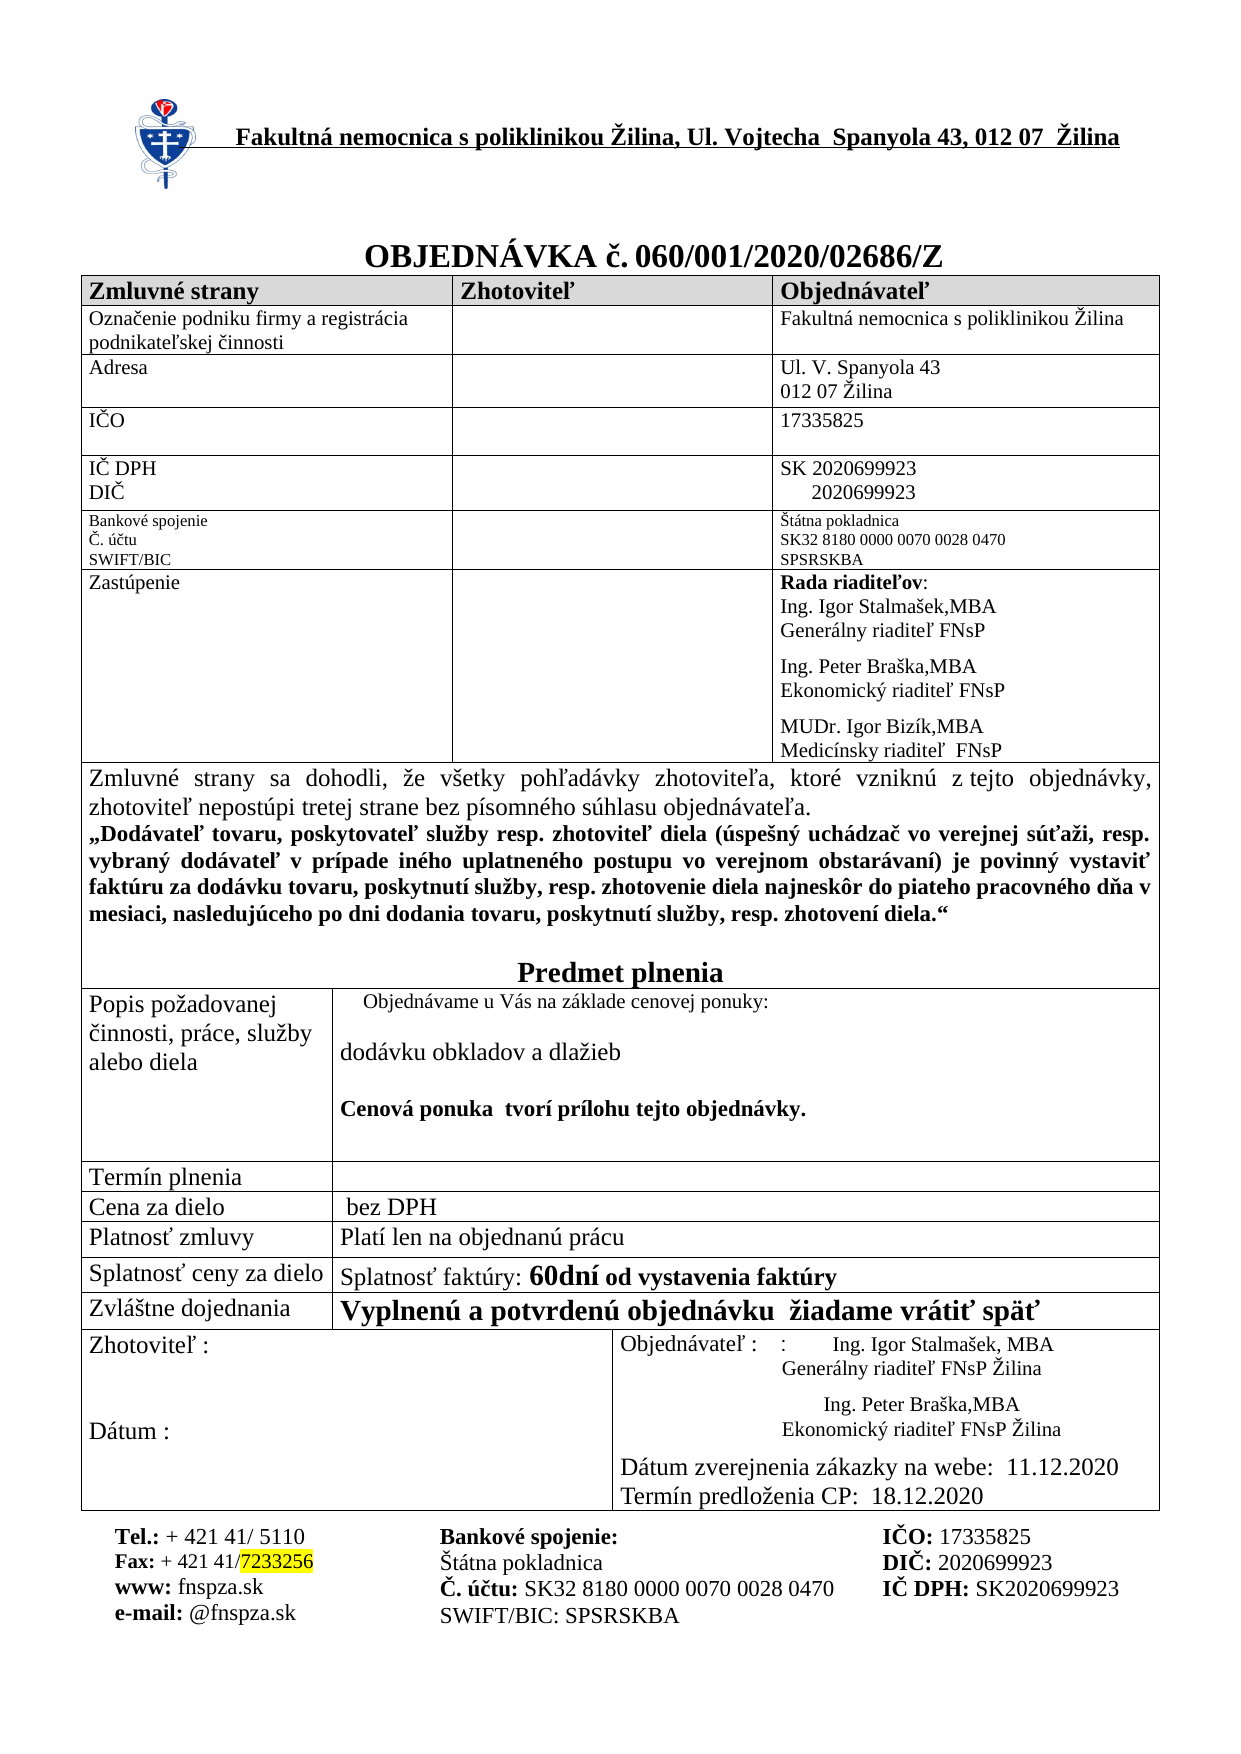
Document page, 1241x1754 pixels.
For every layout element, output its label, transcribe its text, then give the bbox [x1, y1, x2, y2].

table_cell Označenie podniku firmy a registrácia podnikateľskej činnosti [82, 306, 452, 354]
table_cell Bankové spojenie Č. účtu SWIFT/BIC [82, 511, 452, 568]
table_cell IČ DPH DIČ [82, 456, 452, 510]
table_cell bez DPH [333, 1192, 1159, 1221]
table_cell Platí len na objednanú prácu [333, 1222, 1159, 1257]
table_cell [453, 408, 772, 454]
table_cell Fakultná nemocnica s poliklinikou Žilina [773, 306, 1159, 354]
table_cell Rada riaditeľov: Ing. Igor Stalmašek,MBA Generálny riaditeľ FNsP Ing. Peter Braška,MBA Ekonomický riaditeľ FNsP MUDr. Igor Bizík,MBA Medicínsky riaditeľ FNsP [773, 570, 1159, 762]
table_cell Štátna pokladnica SK32 8180 0000 0070 0028 0470 SPSRSKBA [773, 511, 1159, 568]
table_cell [453, 570, 772, 762]
table_cell Adresa [82, 355, 452, 407]
table_cell Vyplnenú a potvrdenú objednávku žiadame vrátiť späť [333, 1293, 1159, 1329]
table_cell SK 2020699923 2020699923 [773, 456, 1159, 510]
table_cell [333, 1162, 1159, 1191]
table_cell Ul. V. Spanyola 43 012 07 Žilina [773, 355, 1159, 407]
table_cell Zhotoviteľ : Dátum : [82, 1330, 612, 1510]
table_cell Splatnosť faktúry: 60dní od vystavenia faktúry [333, 1258, 1159, 1292]
table_cell IČO [82, 408, 452, 454]
table_cell [453, 456, 772, 510]
table_cell Cena za dielo [82, 1192, 332, 1221]
table_cell 17335825 [773, 408, 1159, 454]
table_cell Objednávame u Vás na základe cenovej ponuky: dodávku obkladov a dlažieb Cenová ponuka tvorí prílohu tejto objednávky. [333, 989, 1159, 1161]
table_cell Platnosť zmluvy [82, 1222, 332, 1257]
table_header Zhotoviteľ [453, 276, 772, 305]
table_cell [453, 306, 772, 354]
picture [135, 98, 197, 189]
table_cell Zvláštne dojednania [82, 1293, 332, 1329]
table_cell Popis požadovanej činnosti, práce, služby alebo diela [82, 989, 332, 1161]
table_cell [453, 355, 772, 407]
table_cell Zmluvné strany sa dohodli, že všetky pohľadávky zhotoviteľa, ktoré vzniknú z tejto objednávky, zhotoviteľ nepostúpi tretej strane bez písomného súhlasu objednávateľa. „Dodávateľ tovaru, poskytovateľ služby resp. zhotoviteľ diela (úspešný uchádzač vo verejnej súťaži, resp. vybraný dodávateľ v prípade iného uplatneného postupu vo verejnom obstarávaní) je povinný vystaviť faktúru za dodávku tovaru, poskytnutí služby, resp. zhotovenie diela najneskôr do piateho pracovného dňa v mesiaci, nasledujúceho po dni dodania tovaru, poskytnutí služby, resp. zhotovení diela.“ Predmet plnenia [82, 763, 1159, 988]
table_cell Splatnosť ceny za dielo [82, 1258, 332, 1292]
table_cell Zastúpenie [82, 570, 452, 762]
table_header Objednávateľ [773, 276, 1159, 305]
table_cell Termín plnenia [82, 1162, 332, 1191]
table_header Zmluvné strany [82, 276, 452, 305]
table_cell Objednávateľ : : Ing. Igor Stalmašek, MBA Generálny riaditeľ FNsP Žilina Ing. Peter Braška,MBA Ekonomický riaditeľ FNsP Žilina Dátum zverejnenia zákazky na webe: 11.12.2020 Termín predloženia CP: 18.12.2020 [613, 1330, 1159, 1510]
text OBJEDNÁVKA č. 060/001/2020/02686/Z [148, 237, 1152, 275]
table_cell [453, 511, 772, 568]
